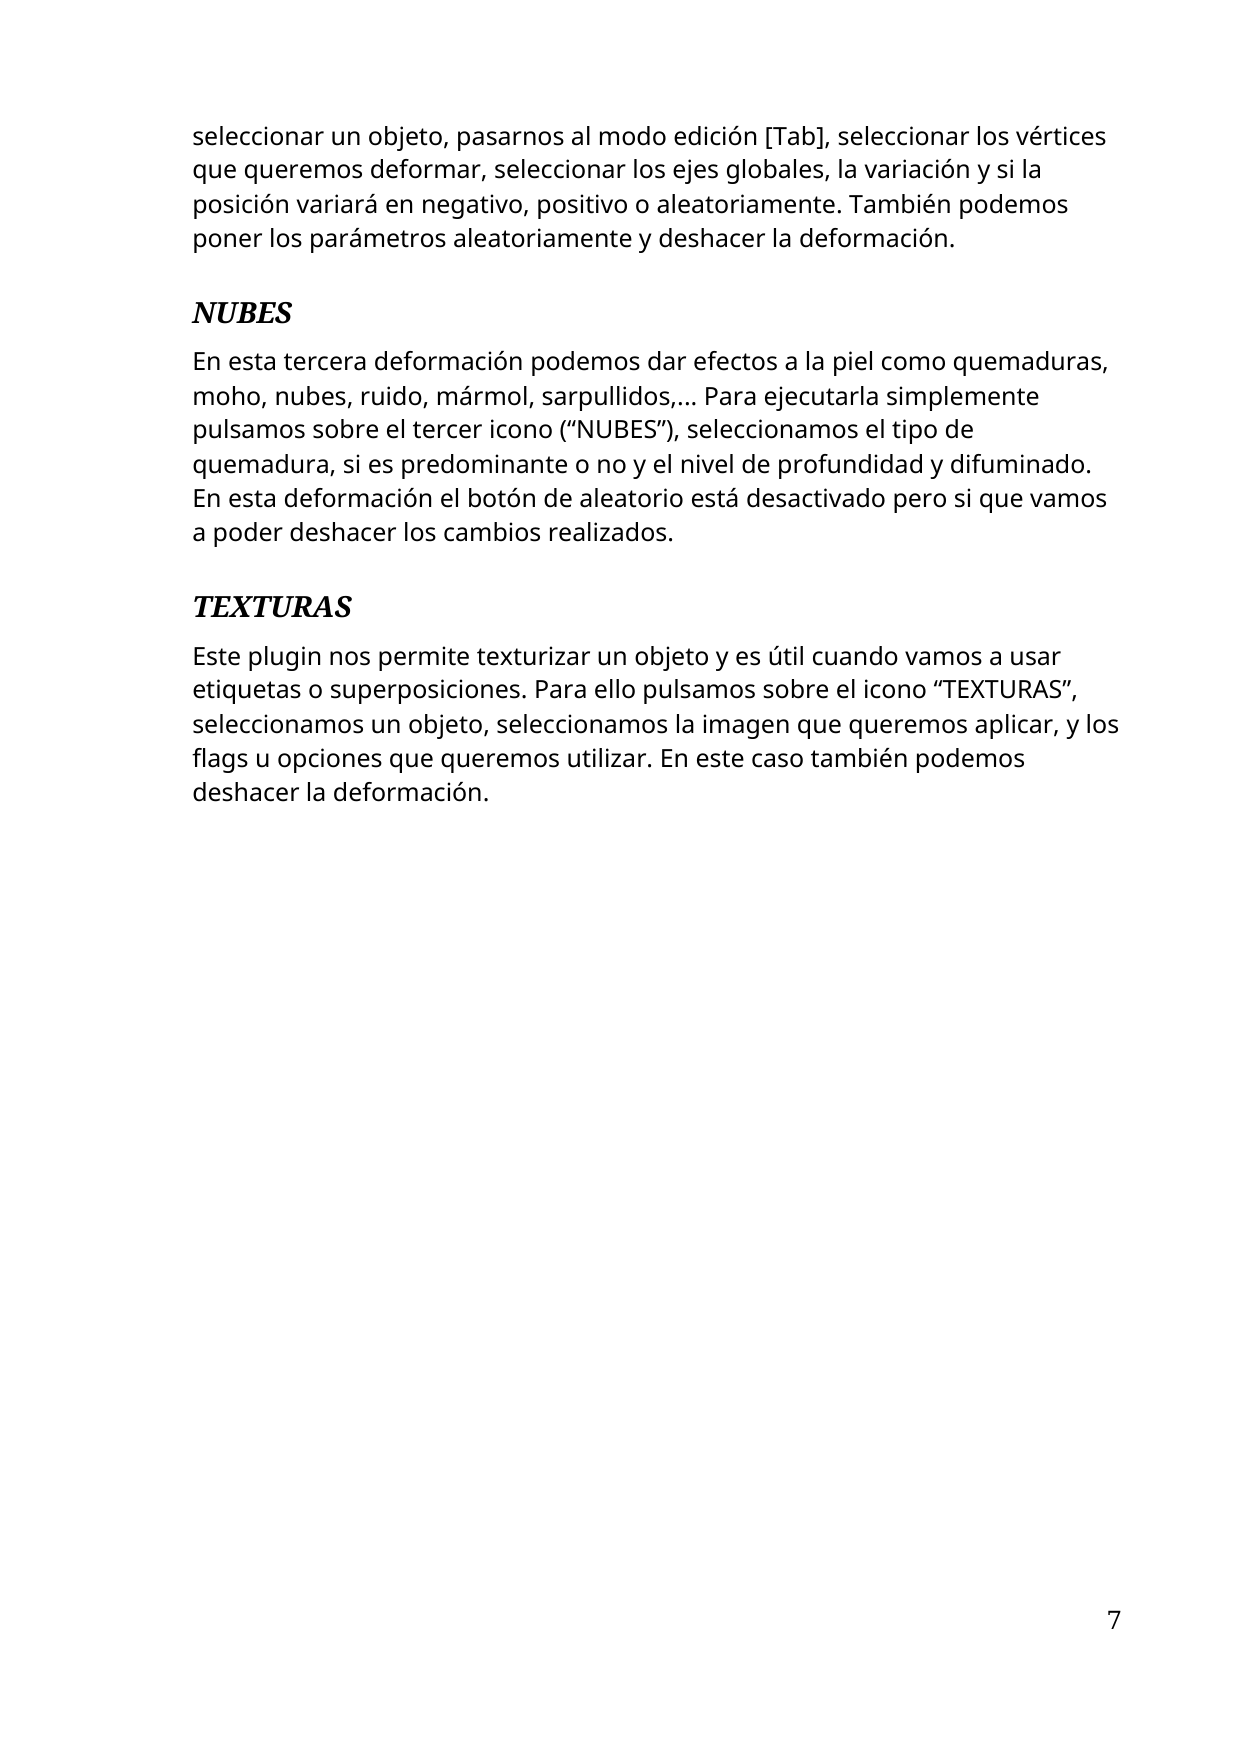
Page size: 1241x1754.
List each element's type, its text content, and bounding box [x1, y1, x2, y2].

text Este plugin nos permite texturizar un objeto y es útil cuando vamos a usar etiquetas o superposiciones. Para ello pulsamos sobre el icono “TEXTURAS”, seleccionamos un objeto, seleccionamos la imagen que queremos aplicar, y los flags u opciones que queremos utilizar. En este caso también podemos deshacer la deformación. [192, 638, 1122, 808]
subtitle NUBES [192, 292, 1122, 332]
subtitle TEXTURAS [192, 586, 1122, 626]
text seleccionar un objeto, pasarnos al modo edición [Tab], seleccionar los vértices que queremos deformar, seleccionar los ejes globales, la variación y si la posición variará en negativo, positivo o aleatoriamente. También podemos poner los parámetros aleatoriamente y deshacer la deformación. [192, 118, 1122, 254]
text En esta tercera deformación podemos dar efectos a la piel como quemaduras, moho, nubes, ruido, mármol, sarpullidos,... Para ejecutarla simplemente pulsamos sobre el tercer icono (“NUBES”), seleccionamos el tipo de quemadura, si es predominante o no y el nivel de profundidad y difuminado. En esta deformación el botón de aleatorio está desactivado pero si que vamos a poder deshacer los cambios realizados. [192, 344, 1122, 548]
